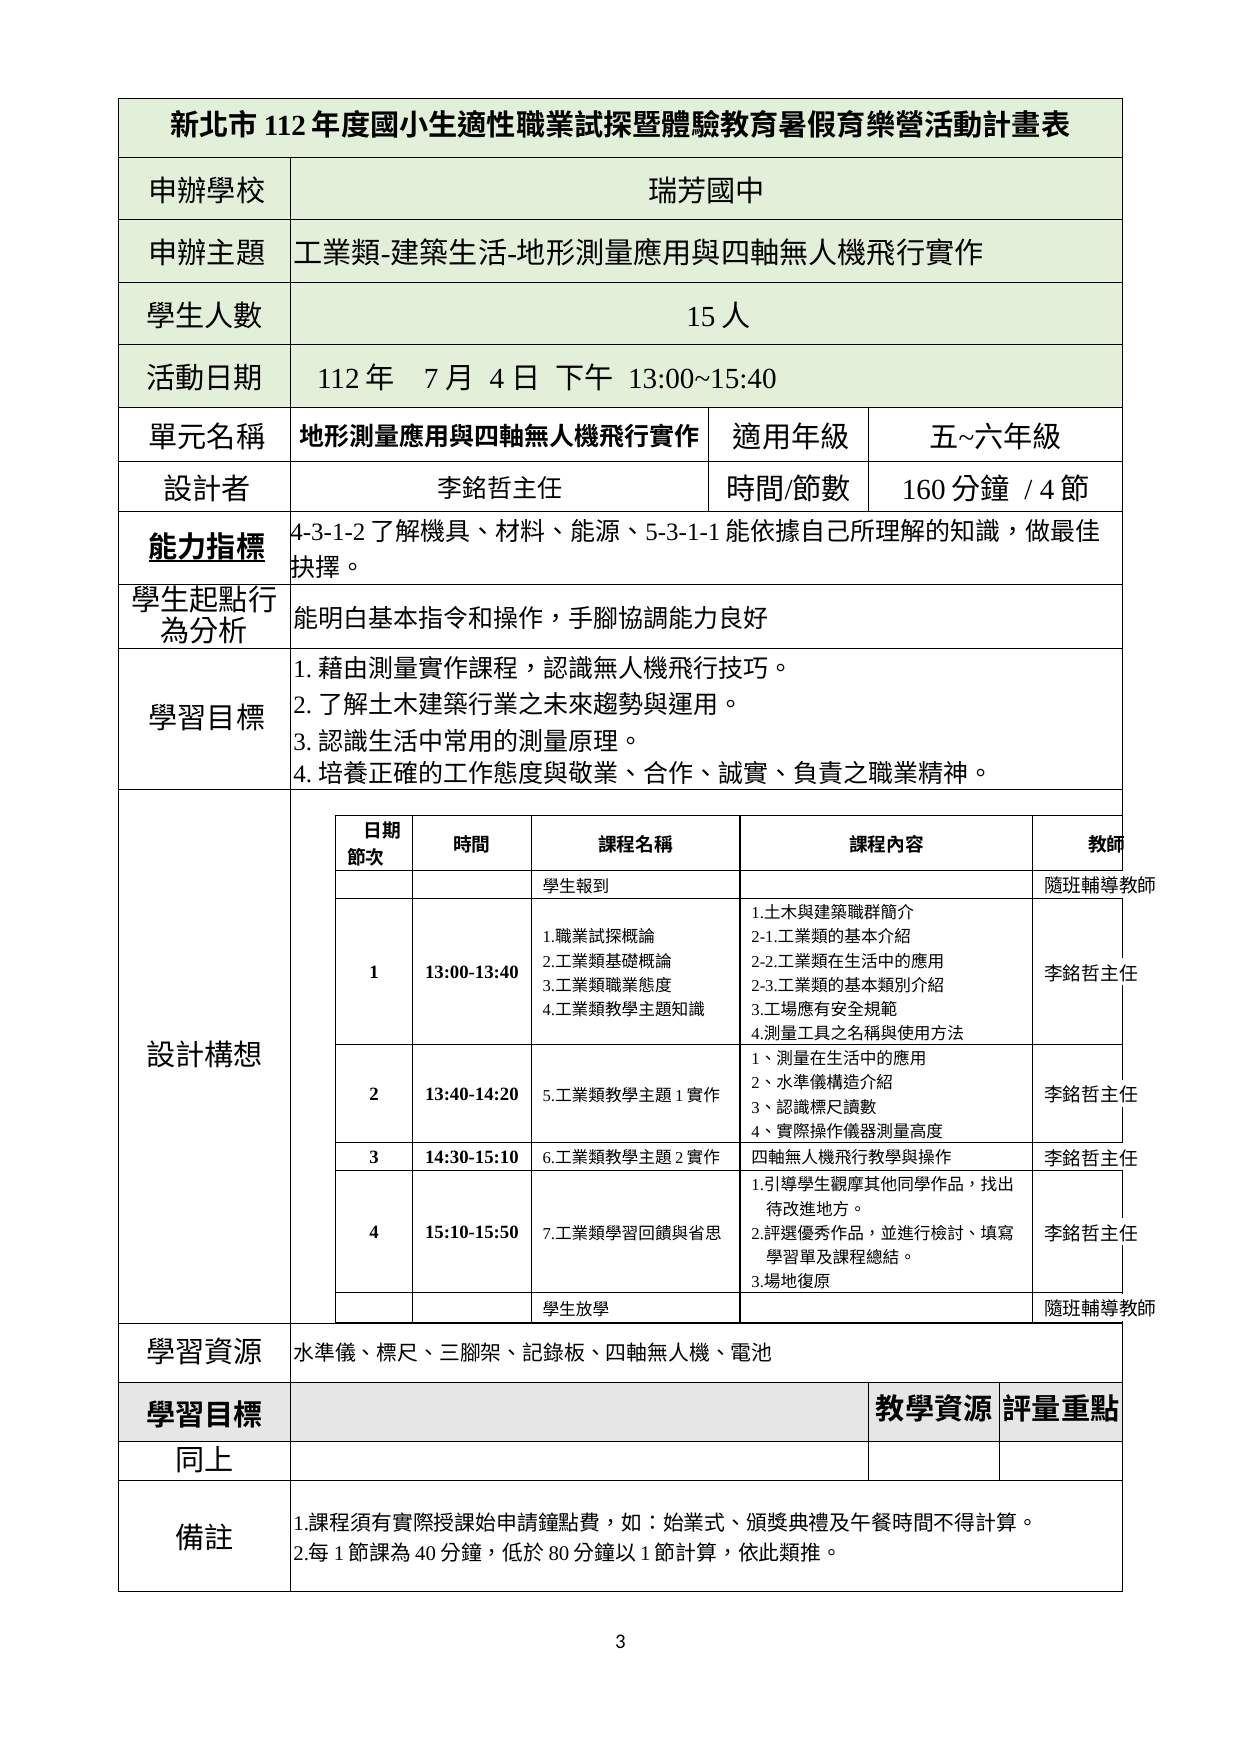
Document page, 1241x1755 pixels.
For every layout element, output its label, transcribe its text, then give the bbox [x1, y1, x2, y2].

table_cell 13:40-14:20 [413, 1045, 531, 1142]
table_cell 設計者 [119, 462, 290, 511]
table_cell 設計構想 [119, 790, 290, 1323]
table_cell [413, 1293, 531, 1322]
table_cell 單元名稱 [119, 408, 290, 461]
table_cell 160分鐘 / 4節 [869, 462, 1122, 511]
table_cell 學習目標 [119, 649, 290, 789]
table_header 新北市112年度國小生適性職業試探暨體驗教育暑假育樂營活動計畫表 [119, 99, 1122, 157]
table_cell 教學資源 [869, 1383, 999, 1441]
table_cell 瑞芳國中 [291, 158, 1122, 219]
table_cell 地形測量應用與四軸無人機飛行實作 [291, 408, 708, 461]
table_header 教師 [1033, 816, 1122, 870]
table_cell 學生報到 [532, 871, 739, 898]
table_cell [869, 1442, 999, 1480]
table_cell 備註 [119, 1481, 290, 1591]
table_cell 1、測量在生活中的應用 2、水準儀構造介紹 3、認識標尺讀數 4、實際操作儀器測量高度 [741, 1045, 1032, 1142]
table_header 日期 節次 [336, 816, 412, 870]
table_cell 申辦學校 [119, 158, 290, 219]
table_cell 時間/節數 [709, 462, 868, 511]
table_cell 6.工業類教學主題2實作 [532, 1143, 739, 1170]
table_cell 活動日期 [119, 345, 290, 407]
table_cell 112年 7 月 4 日 下午 13:00~15:40 [291, 345, 1122, 407]
table_cell 李銘哲主任 [1033, 1171, 1122, 1292]
table_cell [1000, 1442, 1122, 1480]
table_cell 2 [336, 1045, 412, 1142]
table_header 課程名稱 [532, 816, 739, 870]
table_cell [741, 871, 1032, 898]
table_cell 1 [336, 899, 412, 1044]
table_cell 4-3-1-2了解機具、材料、能源、5-3-1-1能依據自己所理解的知識，做最佳抉擇。 [291, 512, 1122, 584]
table_cell 1.職業試探概論 2.工業類基礎概論 3.工業類職業態度 4.工業類教學主題知識 [532, 899, 739, 1044]
table_cell 評量重點 [1000, 1383, 1122, 1441]
table_cell 7.工業類學習回饋與省思 [532, 1171, 739, 1292]
table_cell 14:30-15:10 [413, 1143, 531, 1170]
table_cell 13:00-13:40 [413, 899, 531, 1044]
table_cell 李銘哲主任 [291, 462, 708, 511]
table_header 課程內容 [741, 816, 1032, 870]
table_cell 四軸無人機飛行教學與操作 [741, 1143, 1032, 1170]
table_cell [413, 871, 531, 898]
table_cell 能力指標 [119, 512, 290, 584]
table_cell 五~六年級 [869, 408, 1122, 461]
table_cell 水準儀、標尺、三腳架、記錄板、四軸無人機、電池 [291, 1324, 1122, 1382]
table_cell 5.工業類教學主題1實作 [532, 1045, 739, 1142]
table_cell 1. 藉由測量實作課程，認識無人機飛行技巧。 2. 了解土木建築行業之未來趨勢與運用。 3. 認識生活中常用的測量原理。 4. 培養正確的工作態度與敬業、合作、誠實、負責之職業精神。 [291, 649, 1122, 789]
table_cell 3 [336, 1143, 412, 1170]
table_cell 1.課程須有實際授課始申請鐘點費，如：始業式、頒獎典禮及午餐時間不得計算。 2.每1節課為40分鐘，低於80分鐘以1節計算，依此類推。 [291, 1481, 1122, 1591]
table_cell 1.引導學生觀摩其他同學作品，找出待改進地方。 2.評選優秀作品，並進行檢討、填寫學習單及課程總結。 3.場地復原 [741, 1171, 1032, 1292]
table_cell [336, 1293, 412, 1322]
table_cell [291, 1383, 868, 1441]
table_cell 學習目標 [119, 1383, 290, 1441]
table_cell 隨班輔導教師 [1033, 1293, 1122, 1322]
table_cell 15人 [291, 283, 1122, 344]
table_cell 15:10-15:50 [413, 1171, 531, 1292]
table_cell 學生起點行為分析 [119, 585, 290, 648]
table_cell 申辦主題 [119, 220, 290, 282]
table_cell 李銘哲主任 [1033, 899, 1122, 1044]
table_cell 工業類-建築生活-地形測量應用與四軸無人機飛行實作 [291, 220, 1122, 282]
table_cell 4 [336, 1171, 412, 1292]
table_cell 學生人數 [119, 283, 290, 344]
table_cell 同上 [119, 1442, 290, 1480]
table_cell 李銘哲主任 [1033, 1143, 1122, 1170]
table_cell 能明白基本指令和操作，手腳協調能力良好 [291, 585, 1122, 648]
table_cell 1.土木與建築職群簡介 2-1.工業類的基本介紹 2-2.工業類在生活中的應用 2-3.工業類的基本類別介紹 3.工場應有安全規範 4.測量工具之名稱與使用方法 [741, 899, 1032, 1044]
table_cell [291, 1442, 868, 1480]
table_cell [741, 1293, 1032, 1322]
table_cell [336, 871, 412, 898]
table_cell 適用年級 [709, 408, 868, 461]
table_cell 學生放學 [532, 1293, 739, 1322]
table_header 時間 [413, 816, 531, 870]
table_cell 學習資源 [119, 1324, 290, 1382]
table_cell [291, 790, 1122, 1323]
table_cell 李銘哲主任 [1033, 1045, 1122, 1142]
table_cell 隨班輔導教師 [1033, 871, 1122, 898]
